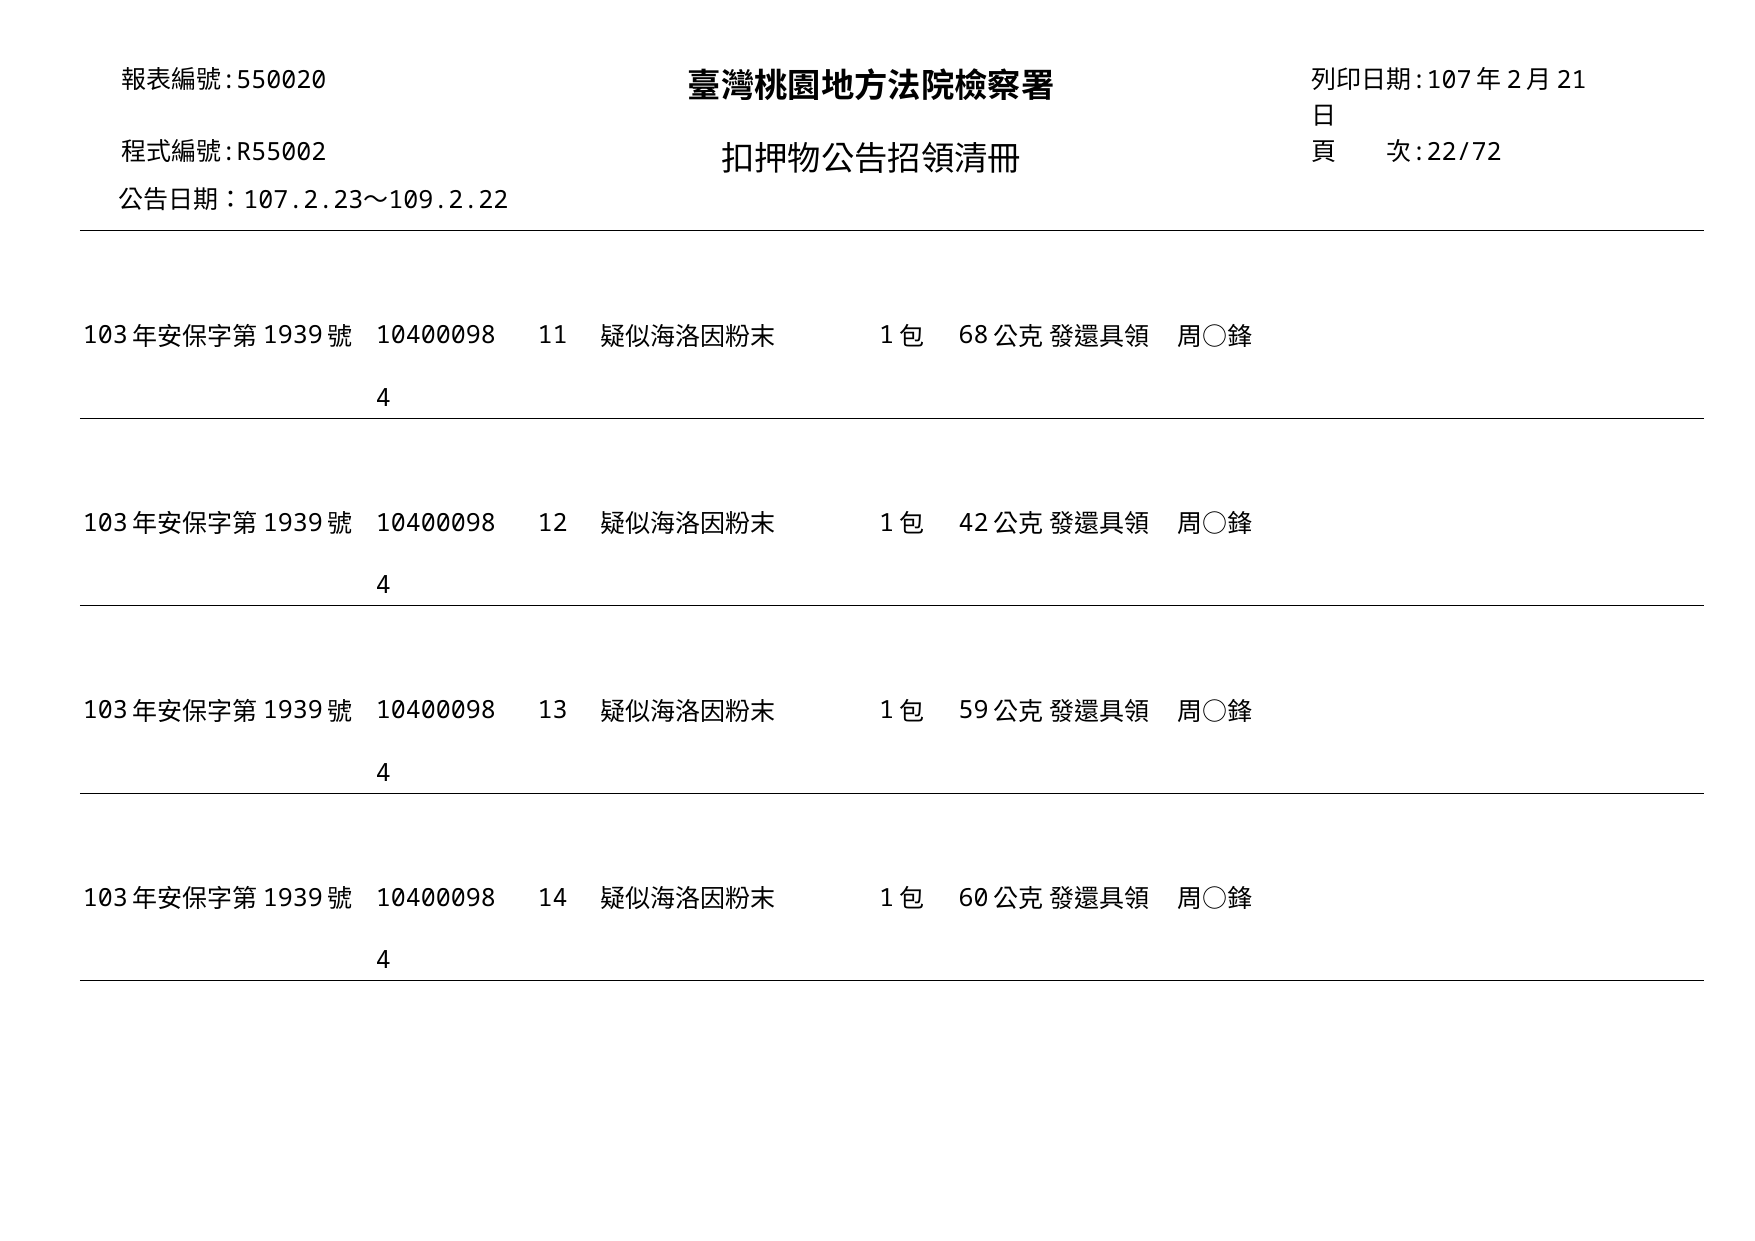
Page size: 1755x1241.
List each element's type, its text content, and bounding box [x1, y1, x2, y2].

table_cell 104000984 [373, 606, 507, 792]
table_cell 發還具領 [1046, 606, 1175, 792]
table_cell 14 [507, 794, 597, 980]
table_cell [1317, 794, 1575, 980]
table_cell 1包 [808, 419, 927, 605]
table_cell 59公克 [927, 606, 1046, 792]
table_cell 疑似海洛因粉末 [597, 231, 807, 417]
table_cell [1317, 419, 1575, 605]
table_cell 1包 [808, 794, 927, 980]
table_cell [1575, 606, 1704, 792]
table_cell 疑似海洛因粉末 [597, 794, 807, 980]
table_cell 104000984 [373, 419, 507, 605]
table_cell 103年安保字第1939號 [80, 231, 373, 417]
table_cell 周○鋒 [1175, 419, 1317, 605]
table_cell 1包 [808, 231, 927, 417]
table_cell 104000984 [373, 794, 507, 980]
table_cell 周○鋒 [1175, 794, 1317, 980]
table_cell 1包 [808, 606, 927, 792]
table_cell 104000984 [373, 231, 507, 417]
table_cell 周○鋒 [1175, 231, 1317, 417]
table_cell 11 [507, 231, 597, 417]
table_cell 103年安保字第1939號 [80, 794, 373, 980]
table_cell 疑似海洛因粉末 [597, 419, 807, 605]
table_cell 13 [507, 606, 597, 792]
table_cell 103年安保字第1939號 [80, 606, 373, 792]
table_cell 12 [507, 419, 597, 605]
table_cell 60公克 [927, 794, 1046, 980]
table_cell [1575, 794, 1704, 980]
table_cell [1317, 231, 1575, 417]
table_cell 68公克 [927, 231, 1046, 417]
table_cell [1575, 419, 1704, 605]
table_cell [1575, 231, 1704, 417]
table_cell 42公克 [927, 419, 1046, 605]
table_cell 疑似海洛因粉末 [597, 606, 807, 792]
table_cell 發還具領 [1046, 419, 1175, 605]
table_cell 周○鋒 [1175, 606, 1317, 792]
table_cell [1317, 606, 1575, 792]
table_cell 發還具領 [1046, 794, 1175, 980]
table_cell 103年安保字第1939號 [80, 419, 373, 605]
table_cell 發還具領 [1046, 231, 1175, 417]
